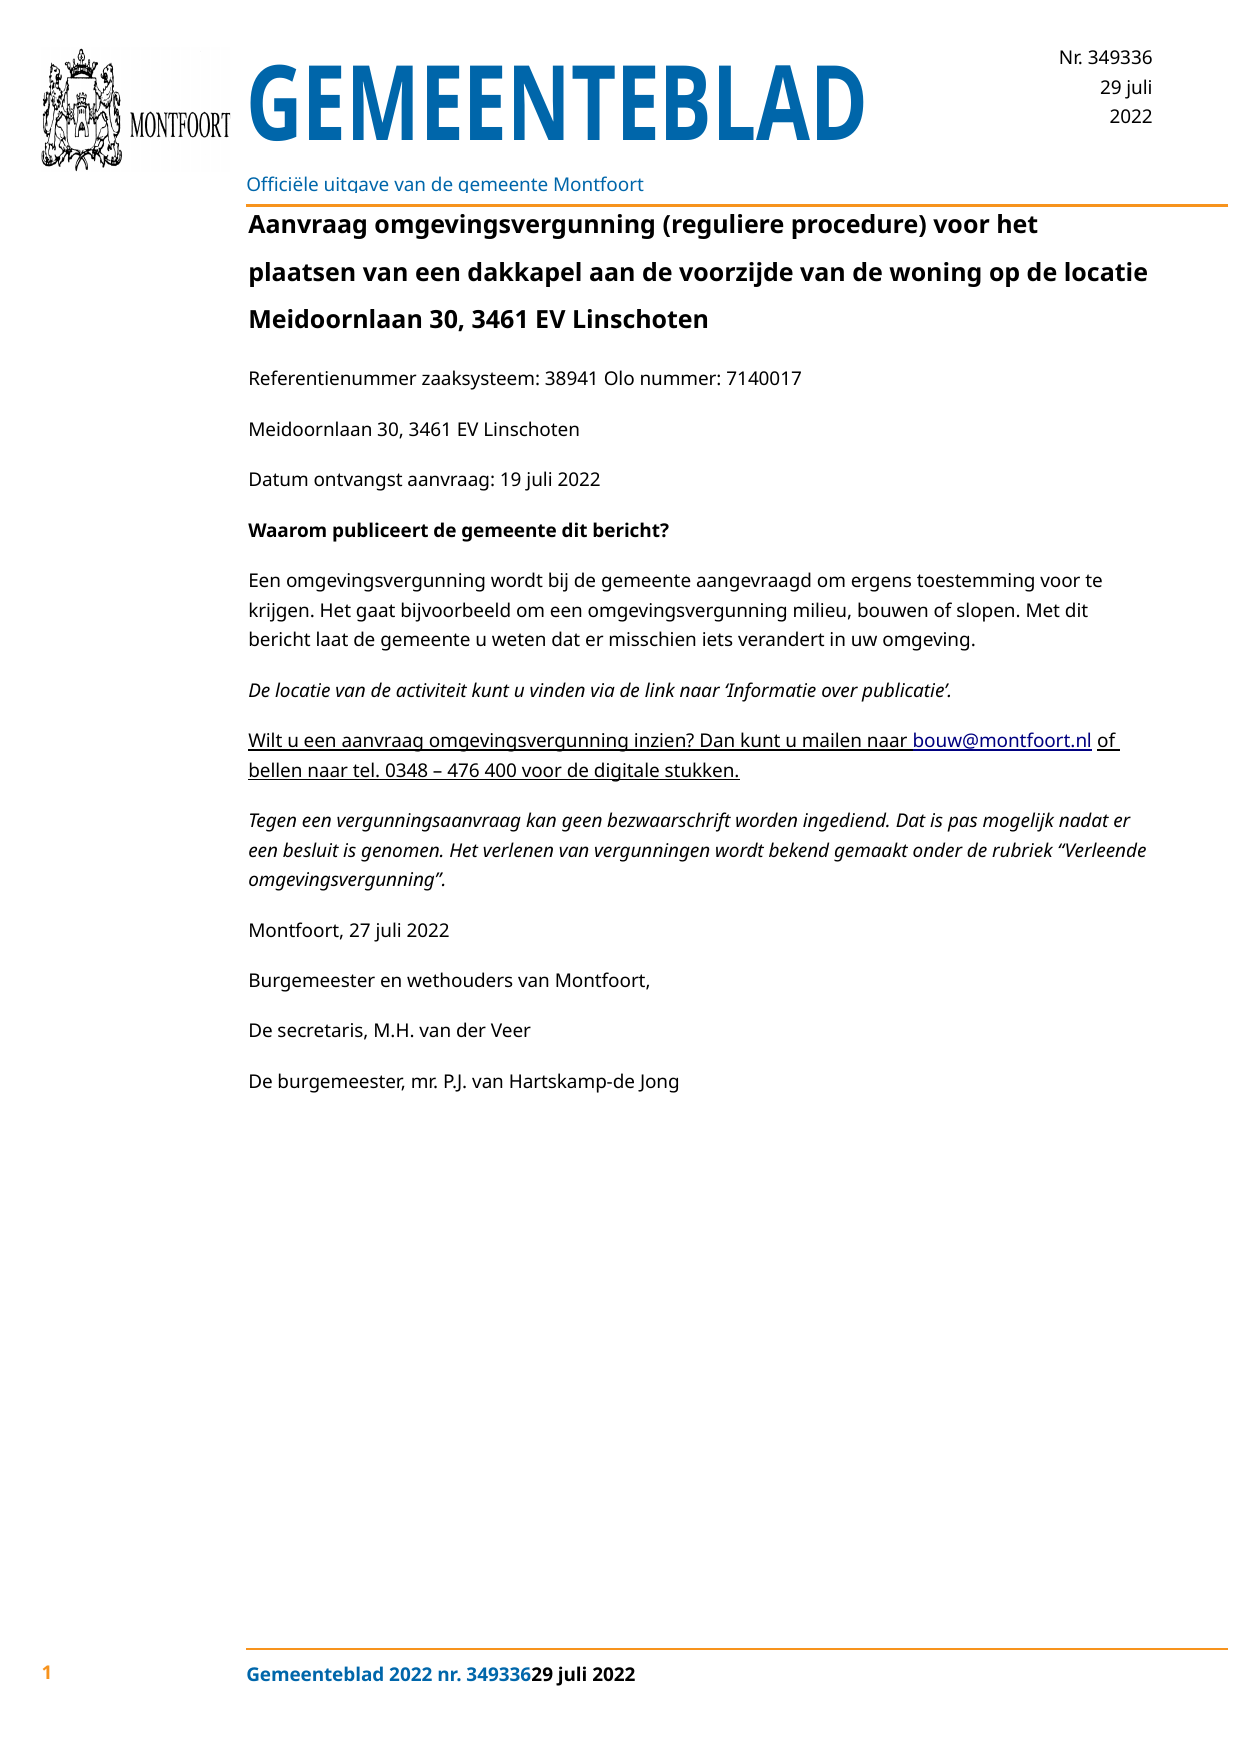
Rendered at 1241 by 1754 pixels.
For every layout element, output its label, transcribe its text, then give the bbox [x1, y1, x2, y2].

text Wilt u een aanvraag omgevingsvergunning inzien? Dan kunt u mailen naar bouw@montfoort.nl of bellen naar tel. 0348 – 476 400 voor de digitale stukken. [248, 727, 1152, 782]
text Een omgevingsvergunning wordt bij de gemeente aangevraagd om ergens toestemming voor te krijgen. Het gaat bijvoorbeeld om een omgevingsvergunning milieu, bouwen of slopen. Met dit bericht laat de gemeente u weten dat er misschien iets verandert in uw omgeving. [248, 567, 1152, 652]
text Meidoornlaan 30, 3461 EV Linschoten [248, 416, 1152, 442]
text De locatie van de activiteit kunt u vinden via de link naar ‘Informatie over publicatie’. [248, 677, 1152, 702]
picture [41, 47, 231, 172]
text Montfoort, 27 juli 2022 [248, 917, 1152, 942]
text Datum ontvangst aanvraag: 19 juli 2022 [248, 466, 1152, 492]
text Tegen een vergunningsaanvraag kan geen bezwaarschrift worden ingediend. Dat is pas mogelijk nadat er een besluit is genomen. Het verlenen van vergunningen wordt bekend gemaakt onder de rubriek “Verleende omgevingsvergunning”. [248, 807, 1152, 892]
text Referentienummer zaaksysteem: 38941 Olo nummer: 7140017 [248, 366, 1152, 391]
text Burgemeester en wethouders van Montfoort, [248, 967, 1152, 993]
text De burgemeester, mr. P.J. van Hartskamp-de Jong [248, 1068, 1152, 1094]
text De secretaris, M.H. van der Veer [248, 1018, 1152, 1043]
text Aanvraag omgevingsvergunning (reguliere procedure) voor het plaatsen van een dakkapel aan de voorzijde van de woning op de locatie Meidoornlaan 30, 3461 EV Linschoten [248, 207, 1152, 336]
text Waarom publiceert de gemeente dit bericht? [248, 517, 1152, 542]
